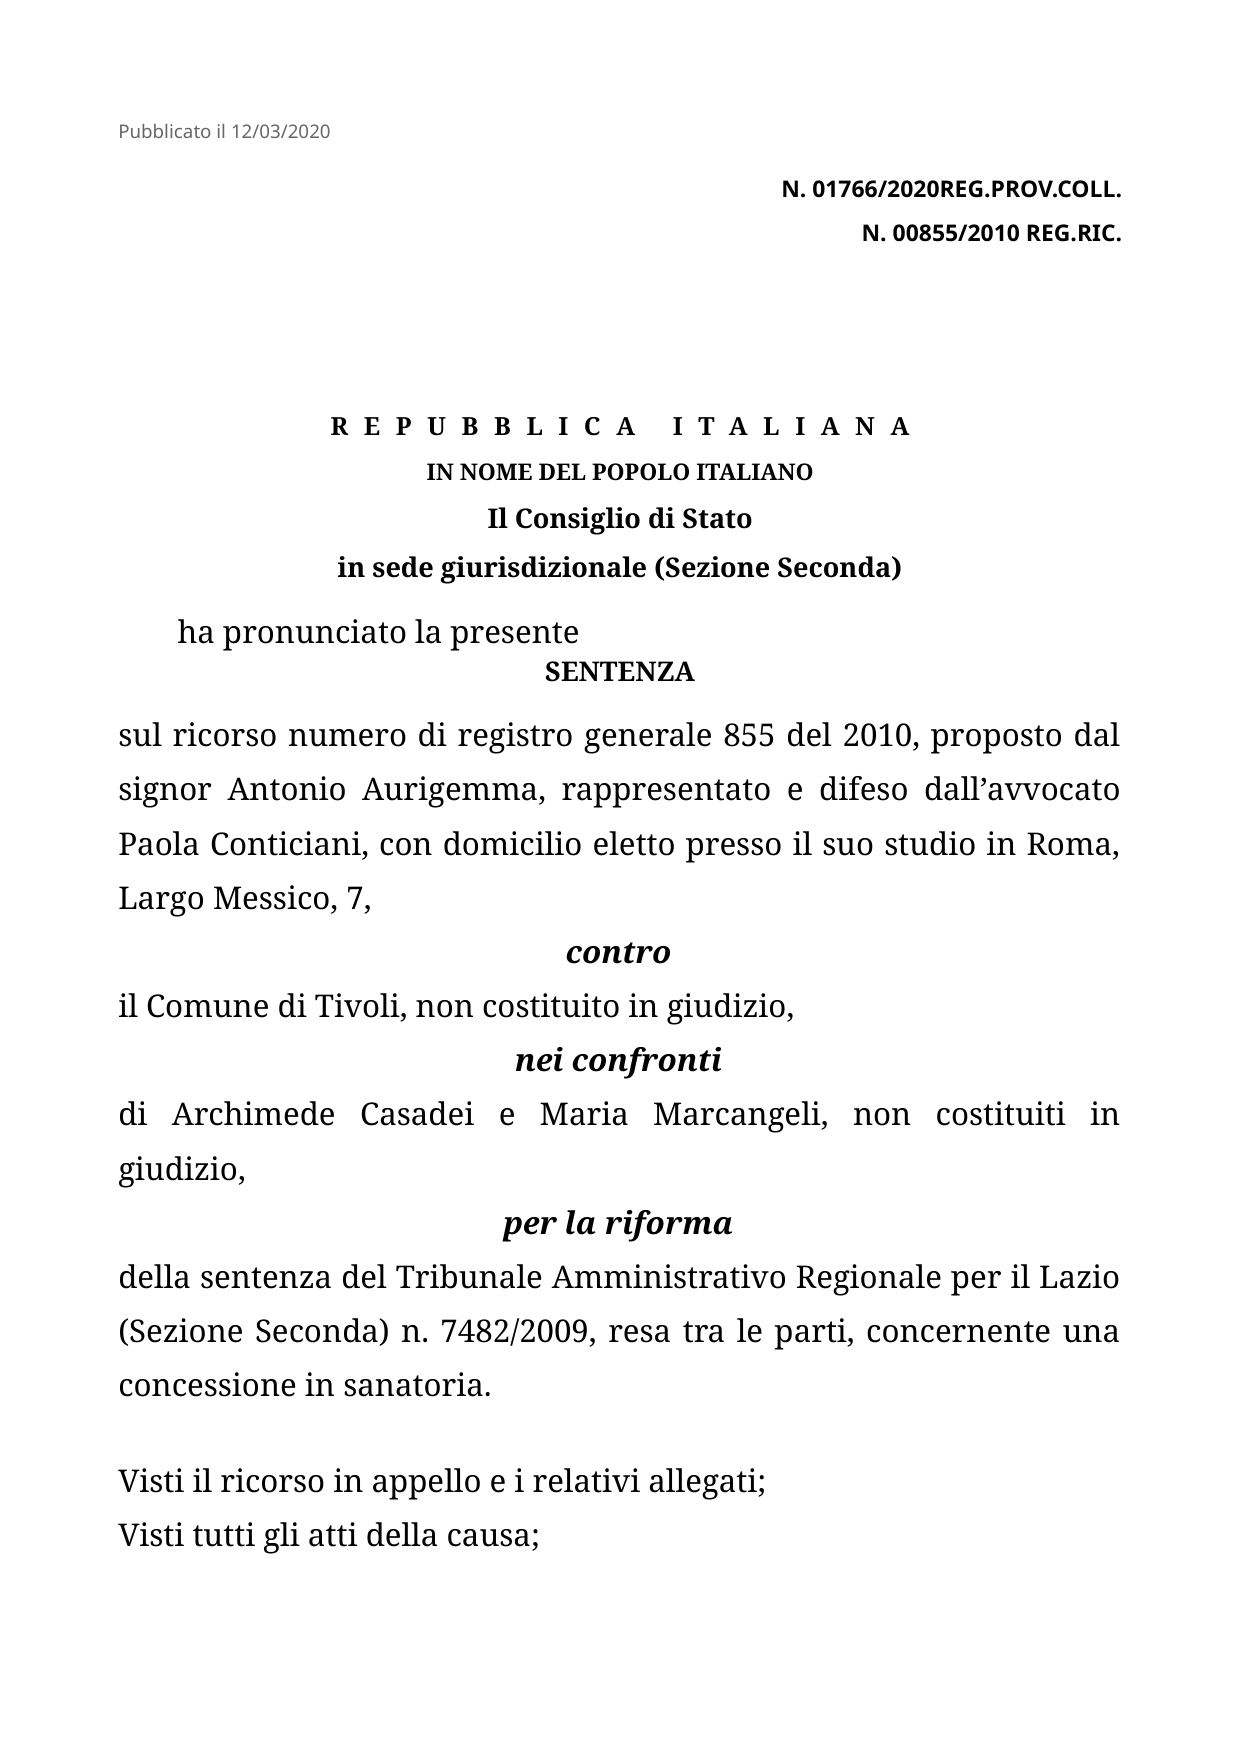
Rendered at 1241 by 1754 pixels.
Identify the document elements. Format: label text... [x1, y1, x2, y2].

text ha pronunciato la presente [118, 598, 1122, 652]
text Pubblicato il 12/03/2020 [118, 118, 1122, 144]
text Il Consiglio di Stato [118, 499, 1122, 536]
text SENTENZA [118, 652, 1122, 689]
text il Comune di Tivoli, non costituito in giudizio, [118, 972, 1122, 1027]
text della sentenza del Tribunale Amministrativo Regionale per il Lazio (Sezione Seconda) n. 7482/2009, resa tra le parti, concernente una concessione in sanatoria. [118, 1243, 1122, 1406]
text contro [118, 918, 1122, 972]
text Visti tutti gli atti della causa; [118, 1501, 1122, 1555]
text IN NOME DEL POPOLO ITALIANO [118, 456, 1122, 487]
text per la riforma [118, 1189, 1122, 1243]
text di Archimede Casadei e Maria Marcangeli, non costituiti in giudizio, [118, 1081, 1122, 1189]
text nei confronti [118, 1027, 1122, 1081]
text Visti il ricorso in appello e i relativi allegati; [118, 1447, 1122, 1501]
text N. 01766/2020REG.PROV.COLL. [118, 173, 1122, 204]
text REPUBBLICA ITALIANA [118, 409, 1122, 443]
text sul ricorso numero di registro generale 855 del 2010, proposto dal signor Antonio Aurigemma, rappresentato e difeso dall’avvocato Paola Conticiani, con domicilio eletto presso il suo studio in Roma, Largo Messico, 7, [118, 702, 1122, 918]
text N. 00855/2010 REG.RIC. [118, 217, 1122, 248]
text in sede giurisdizionale (Sezione Seconda) [118, 549, 1122, 586]
